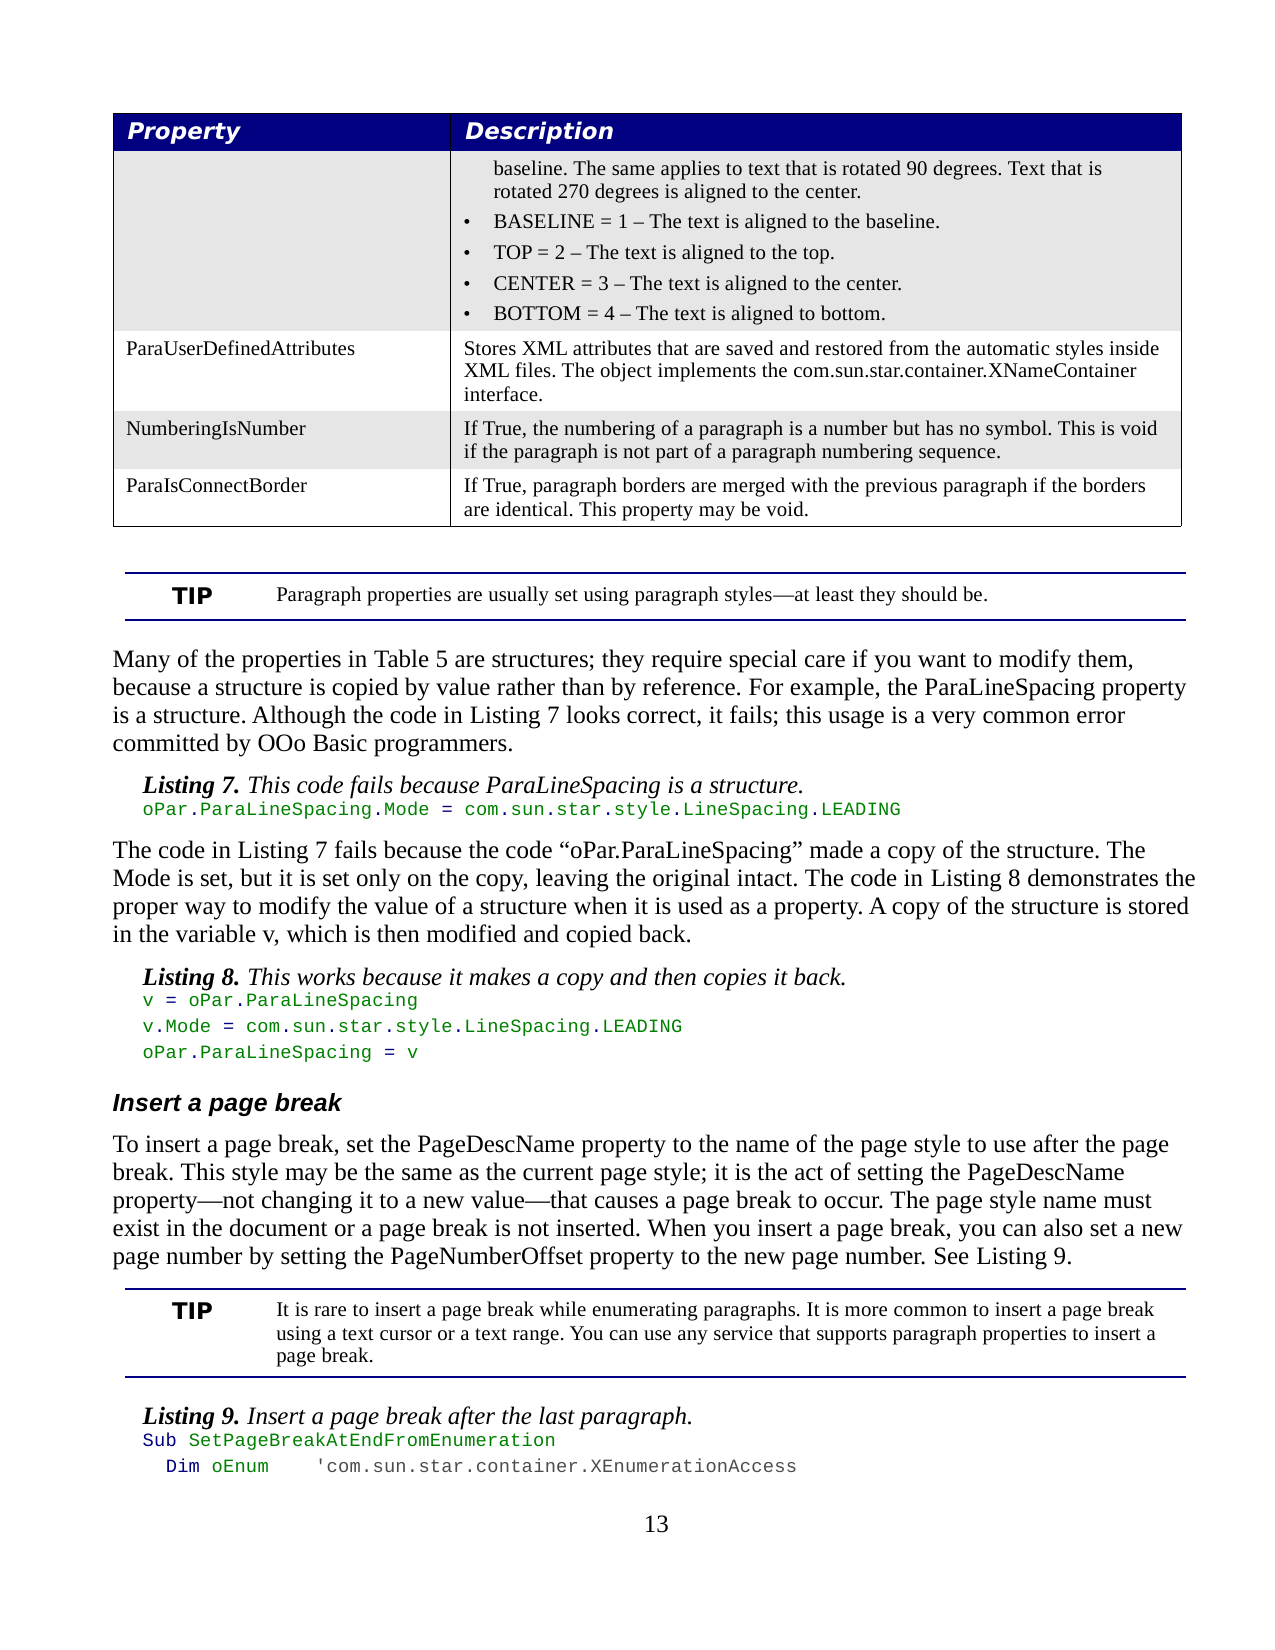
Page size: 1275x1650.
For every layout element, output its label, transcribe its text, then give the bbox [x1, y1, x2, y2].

table_cell ParaUserDefinedAttributes [114, 331, 450, 411]
table_cell Specify the vertical alignment of the paragraph. This is a constant group of type com.sun.star.text.ParagraphVertAlign with valid values: AUTOMATIC = 0 – In automatic mode, horizontal text is aligned to the baseline. The same applies to text that is rotated 90 degrees. Text that is rotated 270 degrees is aligned to the center. BASELINE = 1 – The text is aligned to the baseline. TOP = 2 – The text is aligned to the top. CENTER = 3 – The text is aligned to the center. BOTTOM = 4 – The text is aligned to bottom. [451, 151, 1181, 331]
table_header TIP [125, 574, 260, 619]
table_header It is rare to insert a page break while enumerating paragraphs. It is more common to insert a page break using a text cursor or a text range. You can use any service that supports paragraph properties to insert a page break. [260, 1290, 1186, 1376]
list Listing 8. This works because it makes a copy and then copies it back. [142, 963, 1200, 991]
text Many of the properties in Table 5 are structures; they require special care if you want to modify them, because a structure is copied by value rather than by reference. For example, the ParaLineSpacing property is a structure. Although the code in Listing 7 looks correct, it fails; this usage is a very common error committed by OOo Basic programmers. [112, 644, 1200, 757]
text v.Mode = com.sun.star.style.LineSpacing.LEADING [142, 1017, 1200, 1038]
table_cell Stores XML attributes that are saved and restored from the automatic styles inside XML files. The object implements the com.sun.star.container.XNameContainer interface. [451, 331, 1181, 411]
table_header TIP [125, 1290, 260, 1376]
text Sub SetPageBreakAtEndFromEnumeration [142, 1430, 1200, 1451]
text Dim oEnum 'com.sun.star.container.XEnumerationAccess [142, 1456, 1200, 1477]
text v = oPar.ParaLineSpacing [142, 991, 1200, 1012]
table_cell If True, the numbering of a paragraph is a number but has no symbol. This is void if the paragraph is not part of a paragraph numbering sequence. [451, 411, 1181, 469]
table_header Property [114, 114, 450, 151]
table_cell If True, paragraph borders are merged with the previous paragraph if the borders are identical. This property may be void. [451, 469, 1181, 526]
table_header Paragraph properties are usually set using paragraph styles—at least they should be. [260, 574, 1186, 619]
list Listing 7. This code fails because ParaLineSpacing is a structure. [142, 771, 1200, 799]
list Listing 9. Insert a page break after the last paragraph. [142, 1402, 1200, 1430]
text oPar.ParaLineSpacing = v [142, 1043, 1200, 1064]
text oPar.ParaLineSpacing.Mode = com.sun.star.style.LineSpacing.LEADING [142, 799, 1200, 821]
table_cell NumberingIsNumber [114, 411, 450, 469]
table_cell [114, 151, 450, 331]
table_header Description [451, 114, 1181, 151]
text To insert a page break, set the PageDescName property to the name of the page style to use after the page break. This style may be the same as the current page style; it is the act of setting the PageDescName property—not changing it to a new value—that causes a page break to occur. The page style name must exist in the document or a page break is not inserted. When you insert a page break, you can also set a new page number by setting the PageNumberOffset property to the new page number. See Listing 9. [112, 1129, 1200, 1270]
text The code in Listing 7 fails because the code “oPar.ParaLineSpacing” made a copy of the structure. The Mode is set, but it is set only on the copy, leaving the original intact. The code in Listing 8 demonstrates the proper way to modify the value of a structure when it is used as a property. A copy of the structure is stored in the variable v, which is then modified and copied back. [112, 836, 1200, 948]
table_cell ParaIsConnectBorder [114, 469, 450, 526]
subtitle Insert a page break [112, 1089, 1200, 1117]
